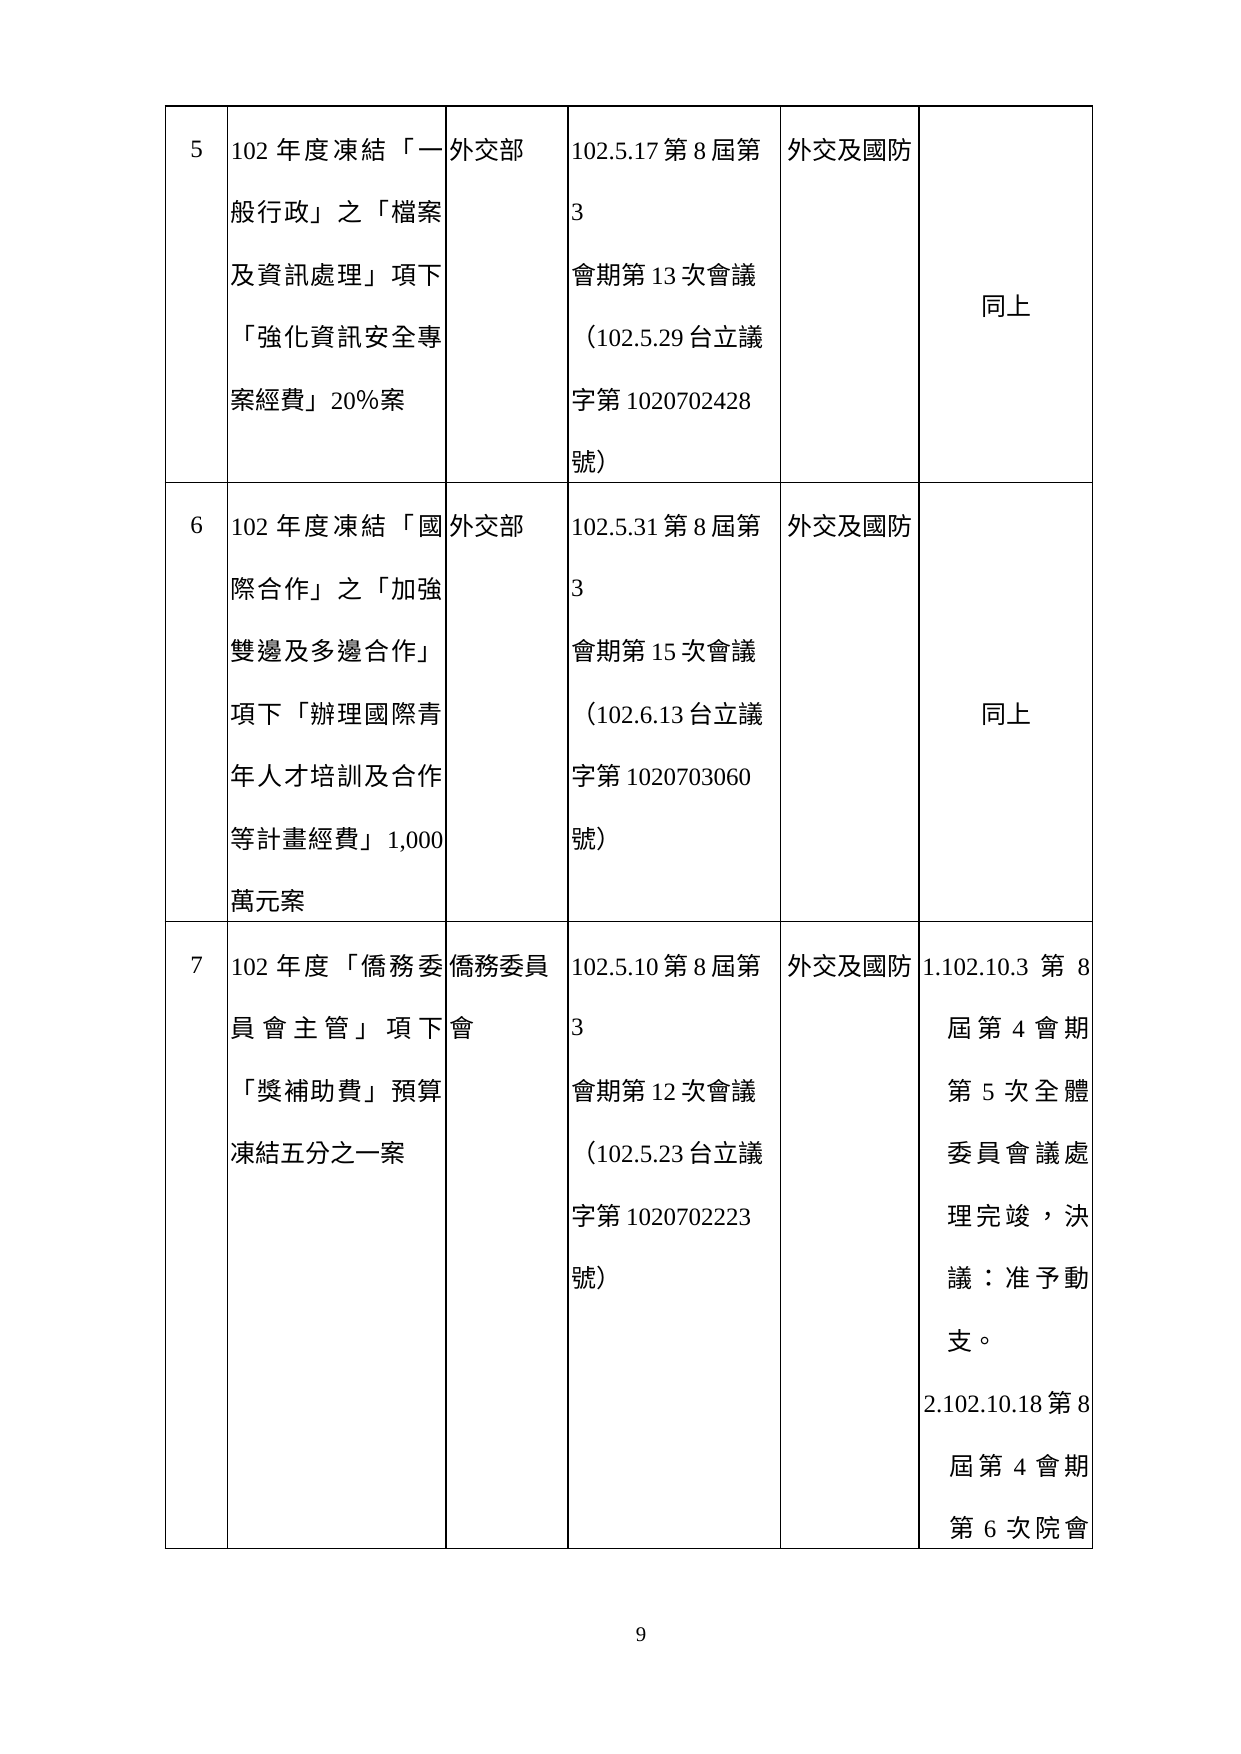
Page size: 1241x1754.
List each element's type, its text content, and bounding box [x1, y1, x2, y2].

table_cell 同上 [920, 107, 1092, 482]
table_cell 外交及國防 [781, 483, 918, 921]
table_cell 外交及國防 [781, 107, 918, 482]
table_cell 僑務委員會 [447, 922, 567, 1547]
table_cell 102.5.17第8屆第3 會期第13次會議（102.5.29台立議 字第1020702428號） [569, 107, 780, 482]
table_cell 外交部 [447, 107, 567, 482]
table_cell 7 [166, 922, 227, 1547]
table_cell 同上 [920, 483, 1092, 921]
table_cell 1.102.10.3第8屆第4會期第5次全體委員會議處理完竣，決議：准予動支。 2.102.10.18第8 屆第4會期第6次院會 [920, 922, 1092, 1547]
table_cell 102年度凍結「一般行政」之「檔案及資訊處理」項下「強化資訊安全專案經費」20％案 [228, 107, 445, 482]
table_cell 外交部 [447, 483, 567, 921]
table_cell 5 [166, 107, 227, 482]
table_cell 6 [166, 483, 227, 921]
table_cell 102年度凍結「國際合作」之「加強雙邊及多邊合作」項下「辦理國際青年人才培訓及合作等計畫經費」1,000萬元案 [228, 483, 445, 921]
table_cell 102.5.31第8屆第3 會期第15次會議（102.6.13台立議 字第1020703060號） [569, 483, 780, 921]
table_cell 102.5.10第8屆第3 會期第12次會議（102.5.23台立議 字第1020702223號） [569, 922, 780, 1547]
table_cell 102年度「僑務委員會主管」項下「獎補助費」預算凍結五分之一案 [228, 922, 445, 1547]
table_cell 外交及國防 [781, 922, 918, 1547]
